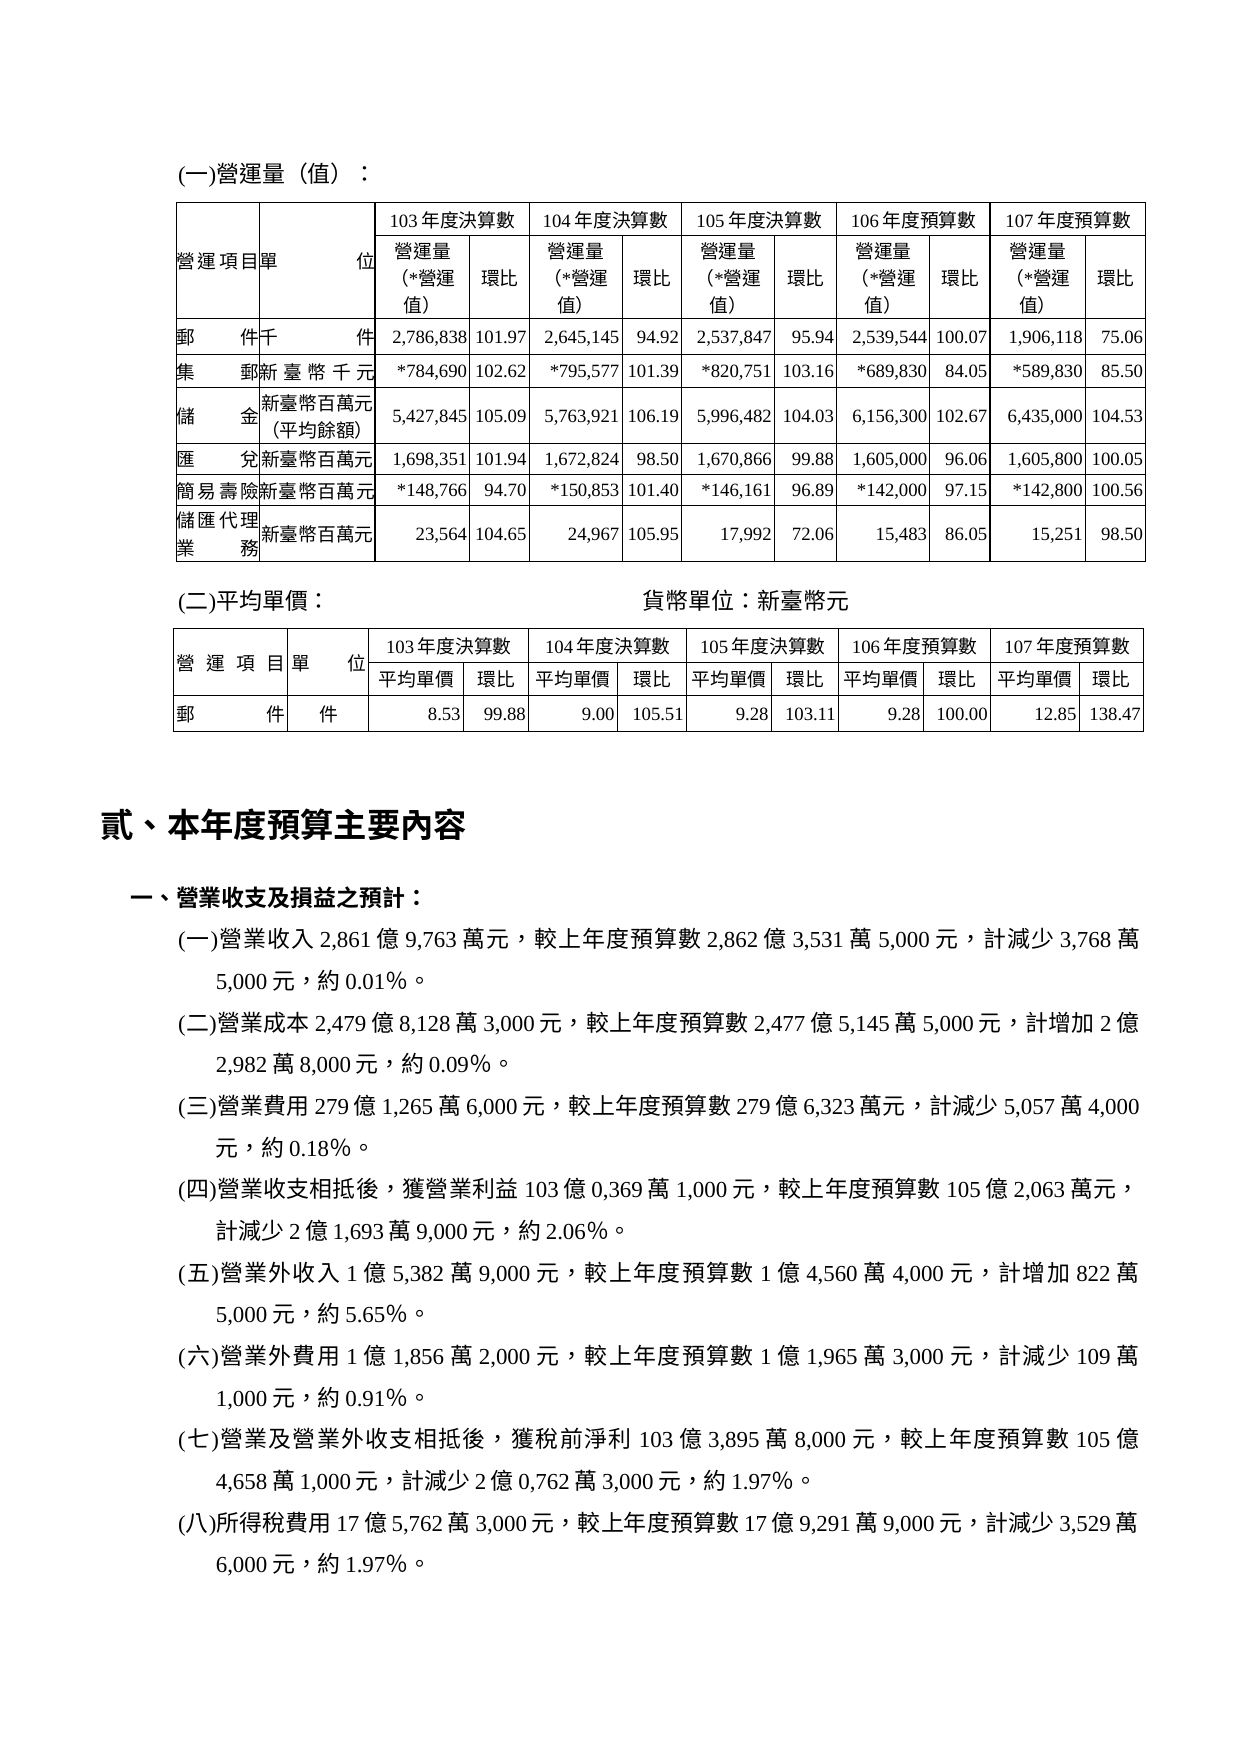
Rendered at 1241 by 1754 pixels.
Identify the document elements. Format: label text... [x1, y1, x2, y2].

table_cell 2,537,847 [682, 319, 774, 354]
subtitle 貳、本年度預算主要內容 [100, 799, 1140, 847]
table_cell 6,156,300 [837, 388, 929, 443]
table_cell 104.53 [1086, 388, 1145, 443]
table_cell 營運量 （*營運值） [376, 236, 469, 318]
table_cell 106.19 [623, 388, 681, 443]
table_cell *820,751 [682, 355, 774, 387]
table_cell 5,763,921 [530, 388, 622, 443]
table_cell 環比 [1086, 236, 1145, 318]
table_cell 2,786,838 [376, 319, 469, 354]
table_cell 12.85 [991, 696, 1079, 731]
table_cell 2,539,544 [837, 319, 929, 354]
table_cell 86.05 [930, 506, 989, 561]
table_cell 9.00 [529, 696, 617, 731]
table_cell *150,853 [530, 475, 622, 505]
table_cell 104.65 [470, 506, 529, 561]
table_cell 環比 [930, 236, 989, 318]
table_cell 營運量 （*營運值） [682, 236, 774, 318]
table_cell 105.95 [623, 506, 681, 561]
table_cell 平均單價 [991, 663, 1079, 695]
table_cell 簡易壽險 [177, 475, 259, 505]
table_cell 101.94 [470, 444, 529, 474]
table_cell 環比 [772, 663, 838, 695]
table_cell 郵件 [174, 696, 287, 731]
table_cell 100.00 [924, 696, 990, 731]
table_header 單位 [288, 629, 368, 695]
table_cell 環比 [623, 236, 681, 318]
table_cell 平均單價 [369, 663, 463, 695]
table_cell 2,645,145 [530, 319, 622, 354]
table_cell 營運量 （*營運值） [530, 236, 622, 318]
table_header 105年度決算數 [687, 629, 838, 662]
table_cell 85.50 [1086, 355, 1145, 387]
table_cell 24,967 [530, 506, 622, 561]
table_cell *689,830 [837, 355, 929, 387]
text (二)營業成本2,479億8,128萬3,000元，較上年度預算數2,477億5,145萬5,000元，計增加2億2,982萬8,000元，約0.09％。 [178, 996, 1140, 1079]
table_cell 郵件 [177, 319, 259, 354]
table_cell 匯兌 [177, 444, 259, 474]
table_cell 環比 [924, 663, 990, 695]
table_header 106年度預算數 [839, 629, 990, 662]
table_cell 新臺幣百萬元 [260, 506, 374, 561]
table_header 103年度決算數 [369, 629, 528, 662]
table_cell 集郵 [177, 355, 259, 387]
table_cell 營運量 （*營運值） [991, 236, 1085, 318]
table_cell 環比 [618, 663, 686, 695]
table_cell 101.39 [623, 355, 681, 387]
table_cell 23,564 [376, 506, 469, 561]
table_header 單位 [260, 203, 374, 318]
table_cell 72.06 [775, 506, 836, 561]
table_header 營運項目 [174, 629, 287, 695]
table_header 106年度預算數 [837, 203, 989, 235]
table_cell 平均單價 [839, 663, 923, 695]
table_cell 101.97 [470, 319, 529, 354]
table_header 107年度預算數 [991, 203, 1145, 235]
table_cell 99.88 [775, 444, 836, 474]
text (八)所得稅費用17億5,762萬3,000元，較上年度預算數17億9,291萬9,000元，計減少3,529萬6,000元，約1.97％。 [178, 1496, 1140, 1579]
table_cell 102.62 [470, 355, 529, 387]
table_cell 營運量 （*營運值） [837, 236, 929, 318]
table_cell 102.67 [930, 388, 989, 443]
text (一)營業收入2,861億9,763萬元，較上年度預算數2,862億3,531萬5,000元，計減少3,768萬5,000元，約0.01％。 [178, 913, 1140, 996]
table_cell 138.47 [1080, 696, 1143, 731]
table_cell 94.70 [470, 475, 529, 505]
table_cell 96.06 [930, 444, 989, 474]
table_cell 100.07 [930, 319, 989, 354]
table_cell 9.28 [839, 696, 923, 731]
text (二)平均單價： 貨幣單位：新臺幣元 [178, 574, 1140, 616]
table_cell 平均單價 [529, 663, 617, 695]
table_cell 94.92 [623, 319, 681, 354]
text (七)營業及營業外收支相抵後，獲稅前淨利103億3,895萬8,000元，較上年度預算數105億4,658萬1,000元，計減少2億0,762萬3,000元，約1.97％。 [178, 1413, 1140, 1496]
table_cell 103.11 [772, 696, 838, 731]
table_cell 98.50 [1086, 506, 1145, 561]
table_cell 99.88 [464, 696, 528, 731]
table_cell 9.28 [687, 696, 771, 731]
table_cell 100.05 [1086, 444, 1145, 474]
table_cell 1,906,118 [991, 319, 1085, 354]
table_cell 105.51 [618, 696, 686, 731]
subtitle 一、營業收支及損益之預計： [130, 871, 1140, 913]
table_cell *146,161 [682, 475, 774, 505]
table_cell 95.94 [775, 319, 836, 354]
table_cell 75.06 [1086, 319, 1145, 354]
text (四)營業收支相抵後，獲營業利益103億0,369萬1,000元，較上年度預算數105億2,063萬元，計減少2億1,693萬9,000元，約2.06％。 [178, 1163, 1140, 1246]
table_cell 1,605,800 [991, 444, 1085, 474]
table_header 103年度決算數 [376, 203, 529, 235]
text (六)營業外費用1億1,856萬2,000元，較上年度預算數1億1,965萬3,000元，計減少109萬1,000元，約0.91％。 [178, 1329, 1140, 1413]
table_cell 儲金 [177, 388, 259, 443]
table_cell 環比 [464, 663, 528, 695]
table_cell 15,251 [991, 506, 1085, 561]
table_cell 1,605,000 [837, 444, 929, 474]
table_cell *142,000 [837, 475, 929, 505]
table_cell 新臺幣百萬元 （平均餘額） [260, 388, 374, 443]
table_cell 1,698,351 [376, 444, 469, 474]
table_cell 5,996,482 [682, 388, 774, 443]
table_cell 5,427,845 [376, 388, 469, 443]
text (五)營業外收入1億5,382萬9,000元，較上年度預算數1億4,560萬4,000元，計增加822萬5,000元，約5.65％。 [178, 1246, 1140, 1329]
table_cell *142,800 [991, 475, 1085, 505]
table_cell 6,435,000 [991, 388, 1085, 443]
table_cell 15,483 [837, 506, 929, 561]
text (三)營業費用279億1,265萬6,000元，較上年度預算數279億6,323萬元，計減少5,057萬4,000元，約0.18％。 [178, 1079, 1140, 1163]
table_cell 新臺幣百萬元 [260, 444, 374, 474]
table_cell 儲匯代理業務 [177, 506, 259, 561]
table_cell 件 [288, 696, 368, 731]
table_header 107年度預算數 [991, 629, 1143, 662]
table_header 104年度決算數 [529, 629, 686, 662]
table_cell 千件 [260, 319, 374, 354]
table_cell 新臺幣千元 [260, 355, 374, 387]
table_cell *148,766 [376, 475, 469, 505]
table_cell 84.05 [930, 355, 989, 387]
table_cell 104.03 [775, 388, 836, 443]
table_cell 1,670,866 [682, 444, 774, 474]
table_cell 1,672,824 [530, 444, 622, 474]
table_cell 8.53 [369, 696, 463, 731]
table_cell 平均單價 [687, 663, 771, 695]
table_cell 環比 [775, 236, 836, 318]
table_cell 103.16 [775, 355, 836, 387]
table_cell 100.56 [1086, 475, 1145, 505]
table_cell 環比 [1080, 663, 1143, 695]
table_cell 17,992 [682, 506, 774, 561]
table_header 104年度決算數 [530, 203, 681, 235]
table_header 105年度決算數 [682, 203, 836, 235]
table_cell *589,830 [991, 355, 1085, 387]
table_cell 98.50 [623, 444, 681, 474]
table_cell 97.15 [930, 475, 989, 505]
table_header 營運項目 [177, 203, 259, 318]
table_cell 105.09 [470, 388, 529, 443]
table_cell 101.40 [623, 475, 681, 505]
table_cell 新臺幣百萬元 [260, 475, 374, 505]
table_cell *795,577 [530, 355, 622, 387]
text (一)營運量（值）： [178, 148, 1140, 189]
table_cell 環比 [470, 236, 529, 318]
table_cell *784,690 [376, 355, 469, 387]
table_cell 96.89 [775, 475, 836, 505]
